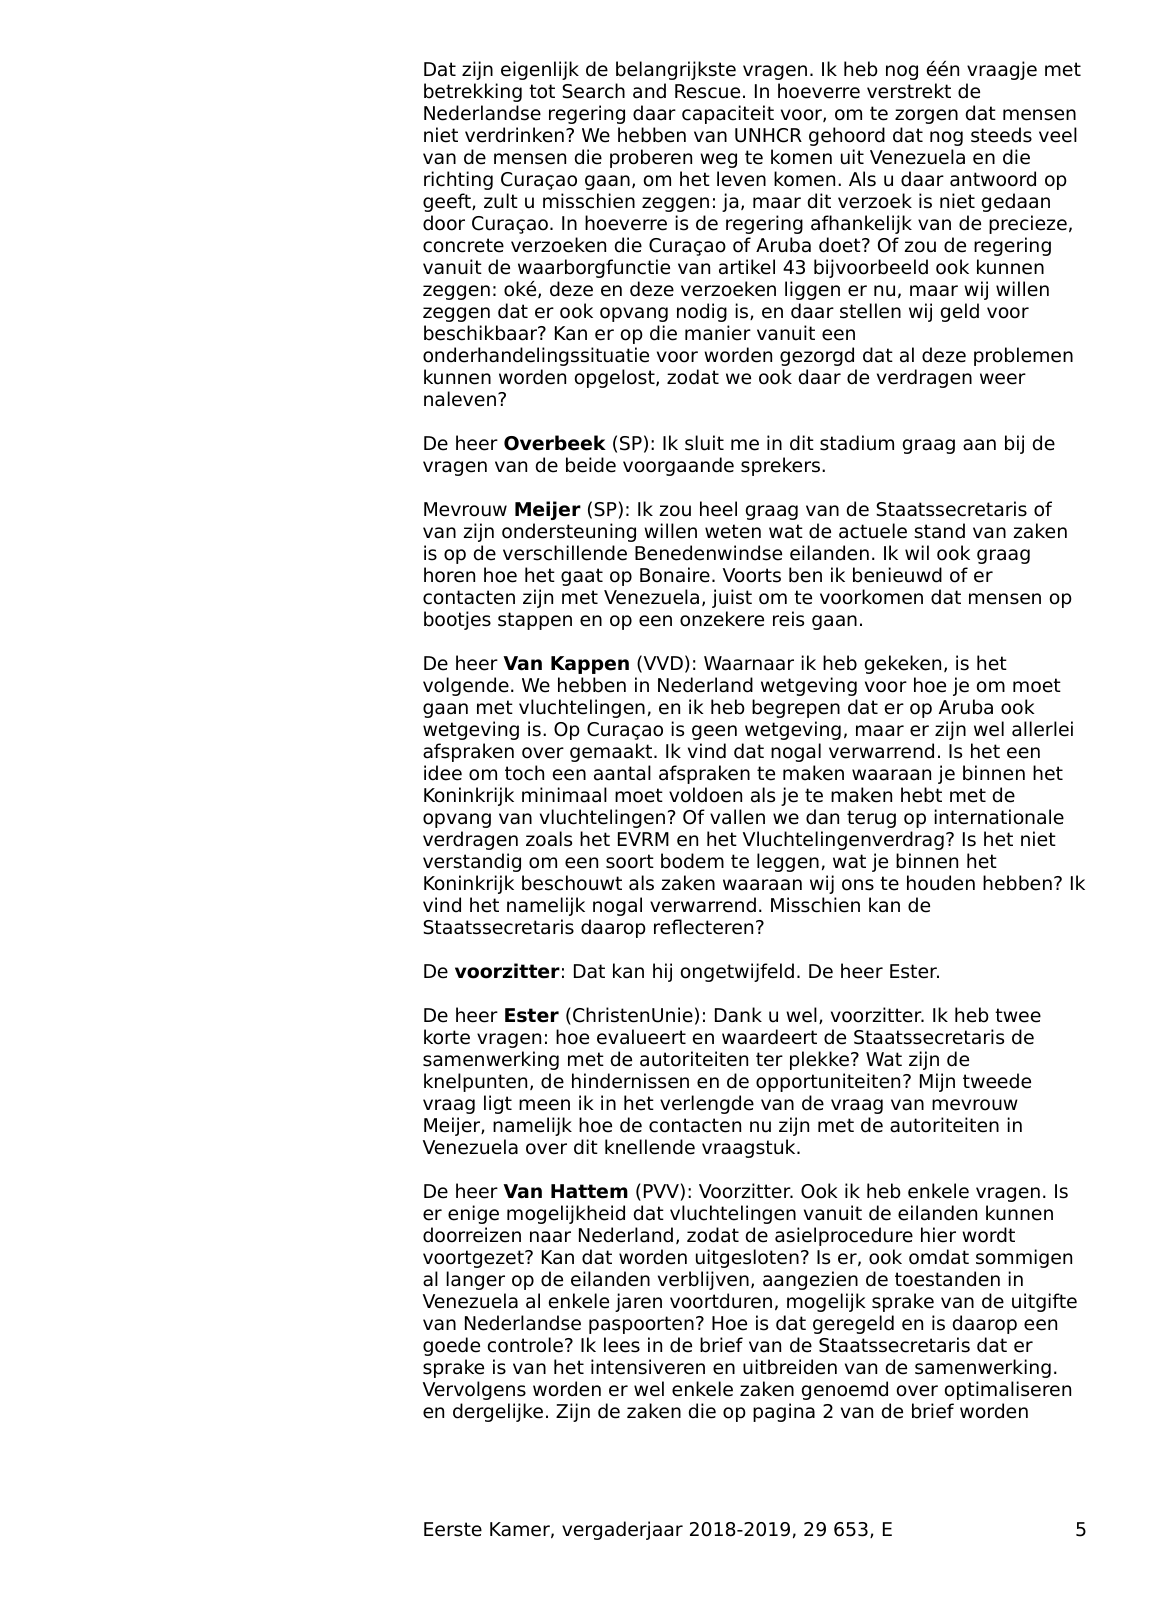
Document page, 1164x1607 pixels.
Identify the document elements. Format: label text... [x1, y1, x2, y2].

text Mevrouw Meijer (SP): Ik zou heel graag van de Staatssecretaris of van zijn ondersteuning willen weten wat de actuele stand van zaken is op de verschillende Benedenwindse eilanden. Ik wil ook graag horen hoe het gaat op Bonaire. Voorts ben ik benieuwd of er contacten zijn met Venezuela, juist om te voorkomen dat mensen op bootjes stappen en op een onzekere reis gaan. [422, 499, 1087, 631]
text De voorzitter: Dat kan hij ongetwijfeld. De heer Ester. [422, 961, 1087, 983]
text De heer Ester (ChristenUnie): Dank u wel, voorzitter. Ik heb twee korte vragen: hoe evalueert en waardeert de Staatssecretaris de samenwerking met de autoriteiten ter plekke? Wat zijn de knelpunten, de hindernissen en de opportuniteiten? Mijn tweede vraag ligt meen ik in het verlengde van de vraag van mevrouw Meijer, namelijk hoe de contacten nu zijn met de autoriteiten in Venezuela over dit knellende vraagstuk. [422, 1005, 1087, 1159]
text De heer Overbeek (SP): Ik sluit me in dit stadium graag aan bij de vragen van de beide voorgaande sprekers. [422, 433, 1087, 477]
text De heer Van Kappen (VVD): Waarnaar ik heb gekeken, is het volgende. We hebben in Nederland wetgeving voor hoe je om moet gaan met vluchtelingen, en ik heb begrepen dat er op Aruba ook wetgeving is. Op Curaçao is geen wetgeving, maar er zijn wel allerlei afspraken over gemaakt. Ik vind dat nogal verwarrend. Is het een idee om toch een aantal afspraken te maken waaraan je binnen het Koninkrijk minimaal moet voldoen als je te maken hebt met de opvang van vluchtelingen? Of vallen we dan terug op internationale verdragen zoals het EVRM en het Vluchtelingenverdrag? Is het niet verstandig om een soort bodem te leggen, wat je binnen het Koninkrijk beschouwt als zaken waaraan wij ons te houden hebben? Ik vind het namelijk nogal verwarrend. Misschien kan de Staatssecretaris daarop reflecteren? [422, 653, 1087, 939]
text De heer Van Hattem (PVV): Voorzitter. Ook ik heb enkele vragen. Is er enige mogelijkheid dat vluchtelingen vanuit de eilanden kunnen doorreizen naar Nederland, zodat de asielprocedure hier wordt voortgezet? Kan dat worden uitgesloten? Is er, ook omdat sommigen al langer op de eilanden verblijven, aangezien de toestanden in Venezuela al enkele jaren voortduren, mogelijk sprake van de uitgifte van Nederlandse paspoorten? Hoe is dat geregeld en is daarop een goede controle? Ik lees in de brief van de Staatssecretaris dat er sprake is van het intensiveren en uitbreiden van de samenwerking. Vervolgens worden er wel enkele zaken genoemd over optimaliseren en dergelijke. Zijn de zaken die op pagina 2 van de brief worden [422, 1181, 1087, 1423]
text Dat zijn eigenlijk de belangrijkste vragen. Ik heb nog één vraagje met betrekking tot Search and Rescue. In hoeverre verstrekt de Nederlandse regering daar capaciteit voor, om te zorgen dat mensen niet verdrinken? We hebben van UNHCR gehoord dat nog steeds veel van de mensen die proberen weg te komen uit Venezuela en die richting Curaçao gaan, om het leven komen. Als u daar antwoord op geeft, zult u misschien zeggen: ja, maar dit verzoek is niet gedaan door Curaçao. In hoeverre is de regering afhankelijk van de precieze, concrete verzoeken die Curaçao of Aruba doet? Of zou de regering vanuit de waarborgfunctie van artikel 43 bijvoorbeeld ook kunnen zeggen: oké, deze en deze verzoeken liggen er nu, maar wij willen zeggen dat er ook opvang nodig is, en daar stellen wij geld voor beschikbaar? Kan er op die manier vanuit een onderhandelingssituatie voor worden gezorgd dat al deze problemen kunnen worden opgelost, zodat we ook daar de verdragen weer naleven? [422, 59, 1087, 411]
